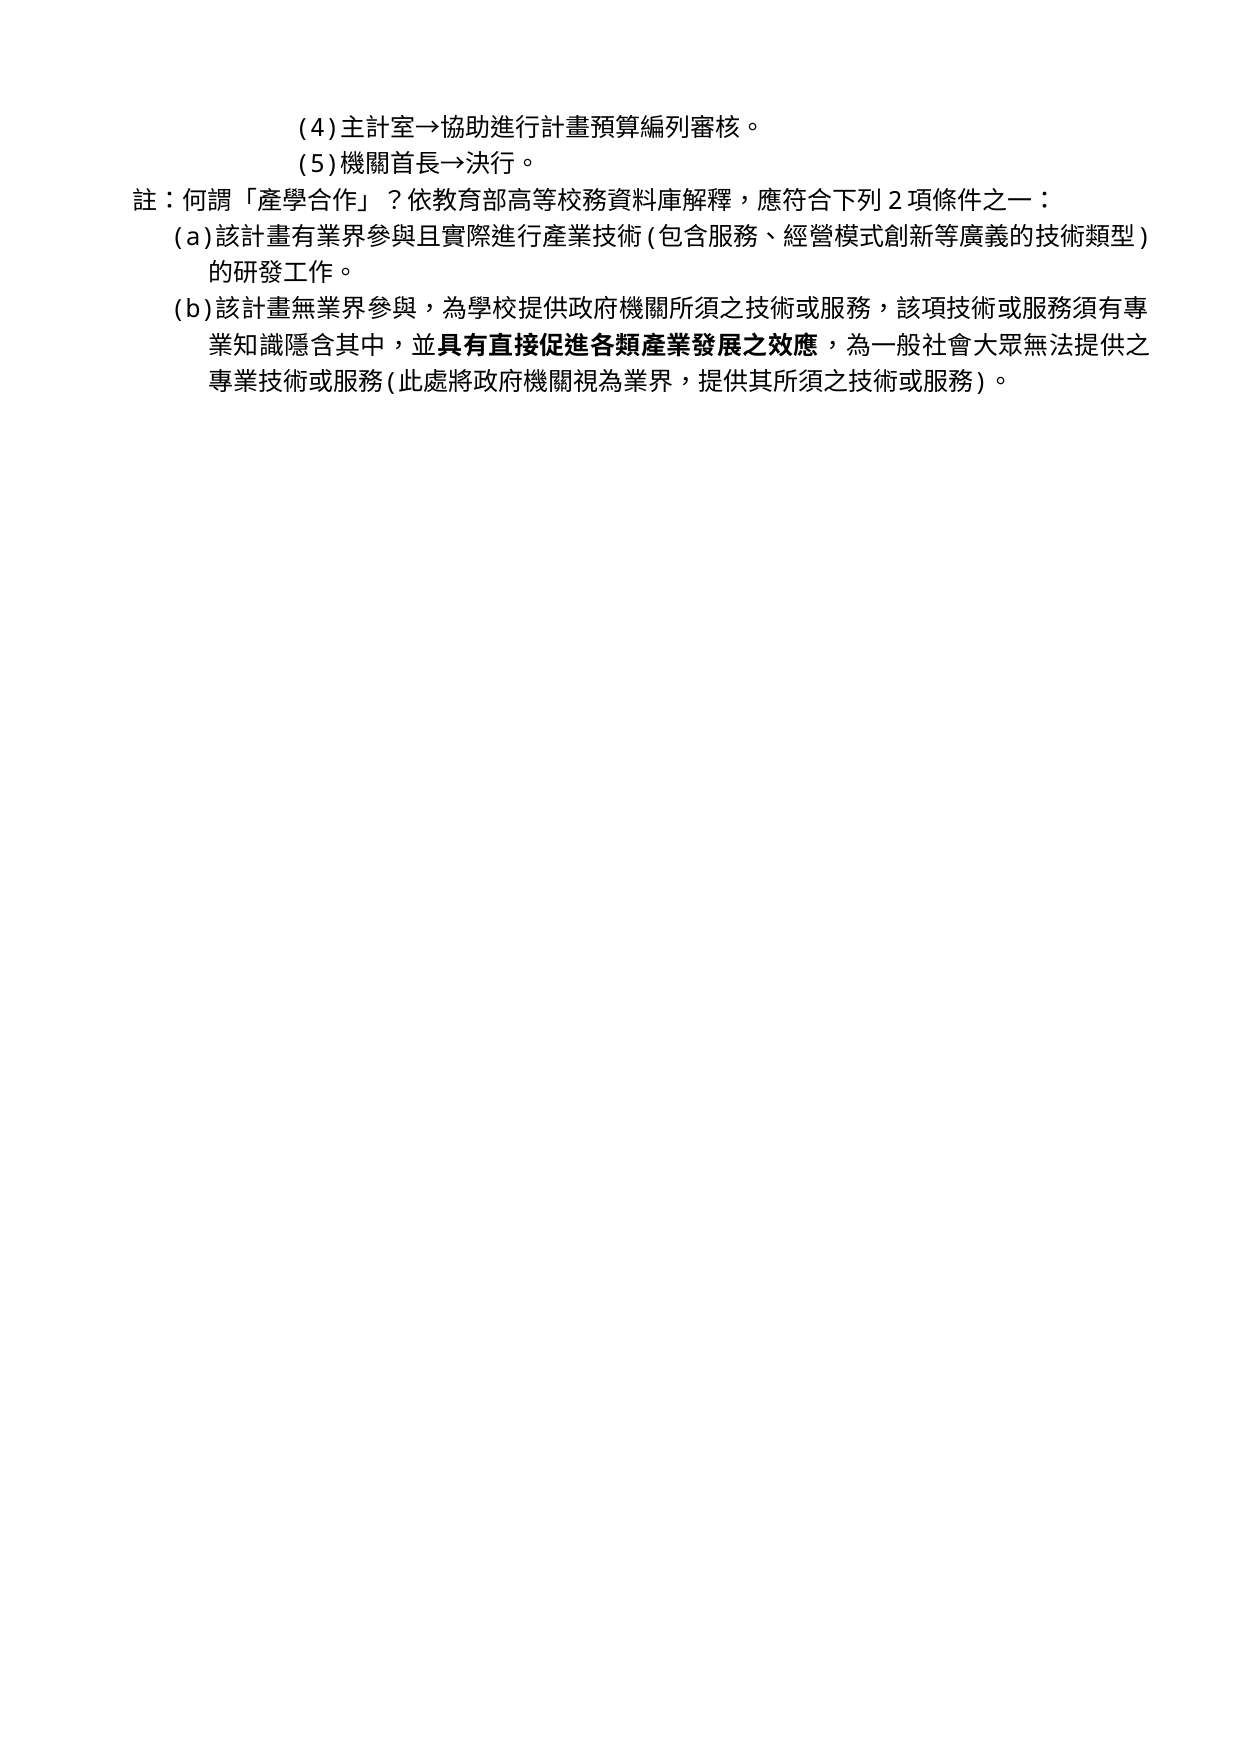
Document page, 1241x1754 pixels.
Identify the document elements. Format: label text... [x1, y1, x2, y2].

text (4)主計室→協助進行計畫預算編列審核。 [295, 108, 1152, 144]
text (a)該計畫有業界參與且實際進行產業技術(包含服務、經營模式創新等廣義的技術類型)的研發工作。 [170, 216, 1152, 289]
text (b)該計畫無業界參與，為學校提供政府機關所須之技術或服務，該項技術或服務須有專業知識隱含其中，並具有直接促進各類產業發展之效應，為一般社會大眾無法提供之專業技術或服務(此處將政府機關視為業界，提供其所須之技術或服務)。 [170, 289, 1152, 398]
text (5)機關首長→決行。 [295, 144, 1152, 180]
text 註：何謂「產學合作」？依教育部高等校務資料庫解釋，應符合下列2項條件之一： [132, 180, 1152, 216]
